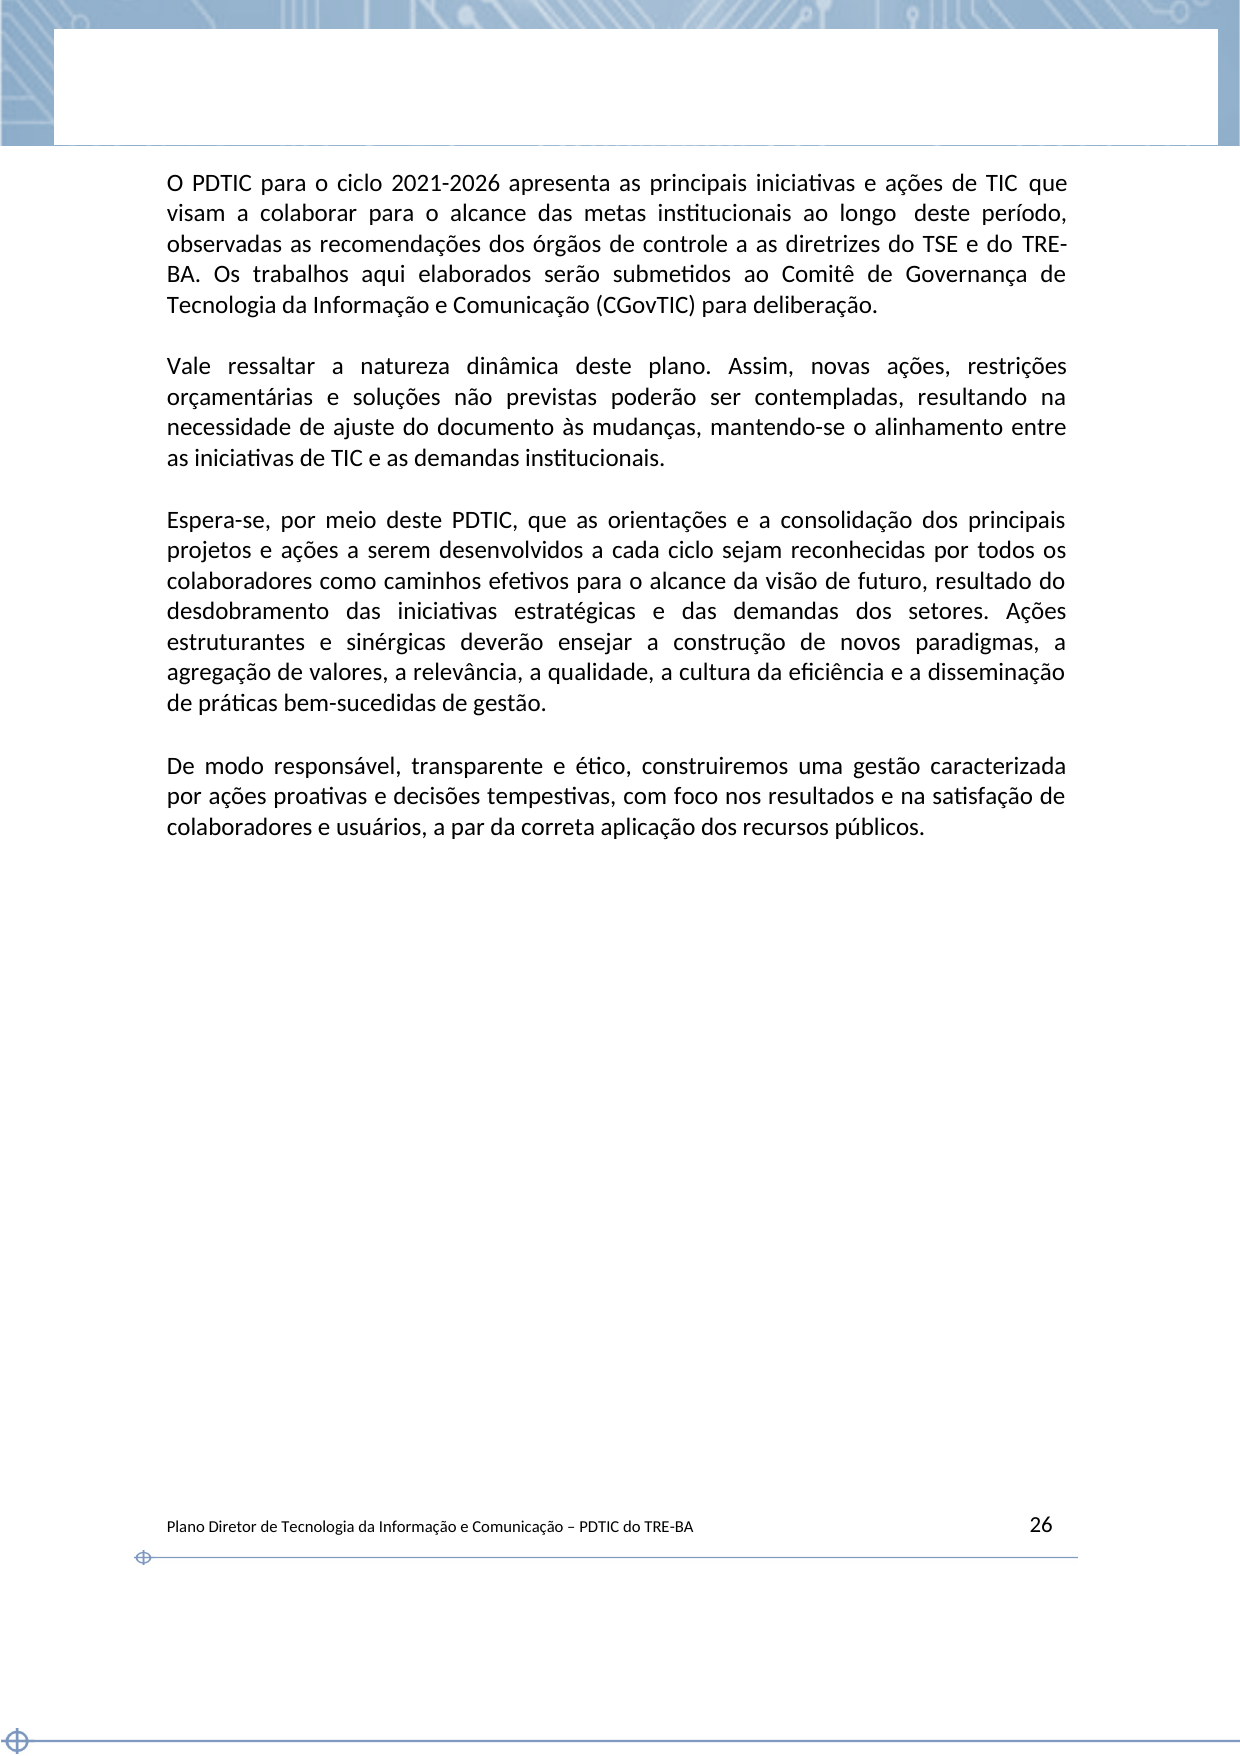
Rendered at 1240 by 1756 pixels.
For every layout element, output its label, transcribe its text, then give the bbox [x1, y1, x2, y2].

picture [0, 0, 1240, 146]
picture [134, 1550, 1078, 1565]
picture [1, 1728, 1240, 1754]
text Espera-se, por meio deste PDTIC, que as orientações e a consolidação dos principais projetos e ações a serem desenvolvidos a cada ciclo sejam reconhecidas por todos os colaboradores como caminhos efetivos para o alcance da visão de futuro, resultado do desdobramento das iniciativas estratégicas e das demandas dos setores. Ações estruturantes e sinérgicas deverão ensejar a construção de novos paradigmas, a agregação de valores, a relevância, a qualidade, a cultura da eficiência e a disseminação de práticas bem-sucedidas de gestão. [167, 504, 1067, 718]
text O PDTIC para o ciclo 2021-2026 apresenta as principais iniciativas e ações de TIC que visam a colaborar para o alcance das metas institucionais ao longo deste período, observadas as recomendações dos órgãos de controle a as diretrizes do TSE e do TRE-BA. Os trabalhos aqui elaborados serão submetidos ao Comitê de Governança de Tecnologia da Informação e Comunicação (CGovTIC) para deliberação. [167, 167, 1067, 319]
text De modo responsável, transparente e ético, construiremos uma gestão caracterizada por ações proativas e decisões tempestivas, com foco nos resultados e na satisfação de colaboradores e usuários, a par da correta aplicação dos recursos públicos. [167, 750, 1067, 841]
text Vale ressaltar a natureza dinâmica deste plano. Assim, novas ações, restrições orçamentárias e soluções não previstas poderão ser contempladas, resultando na necessidade de ajuste do documento às mudanças, mantendo-se o alinhamento entre as iniciativas de TIC e as demandas institucionais. [167, 350, 1067, 472]
